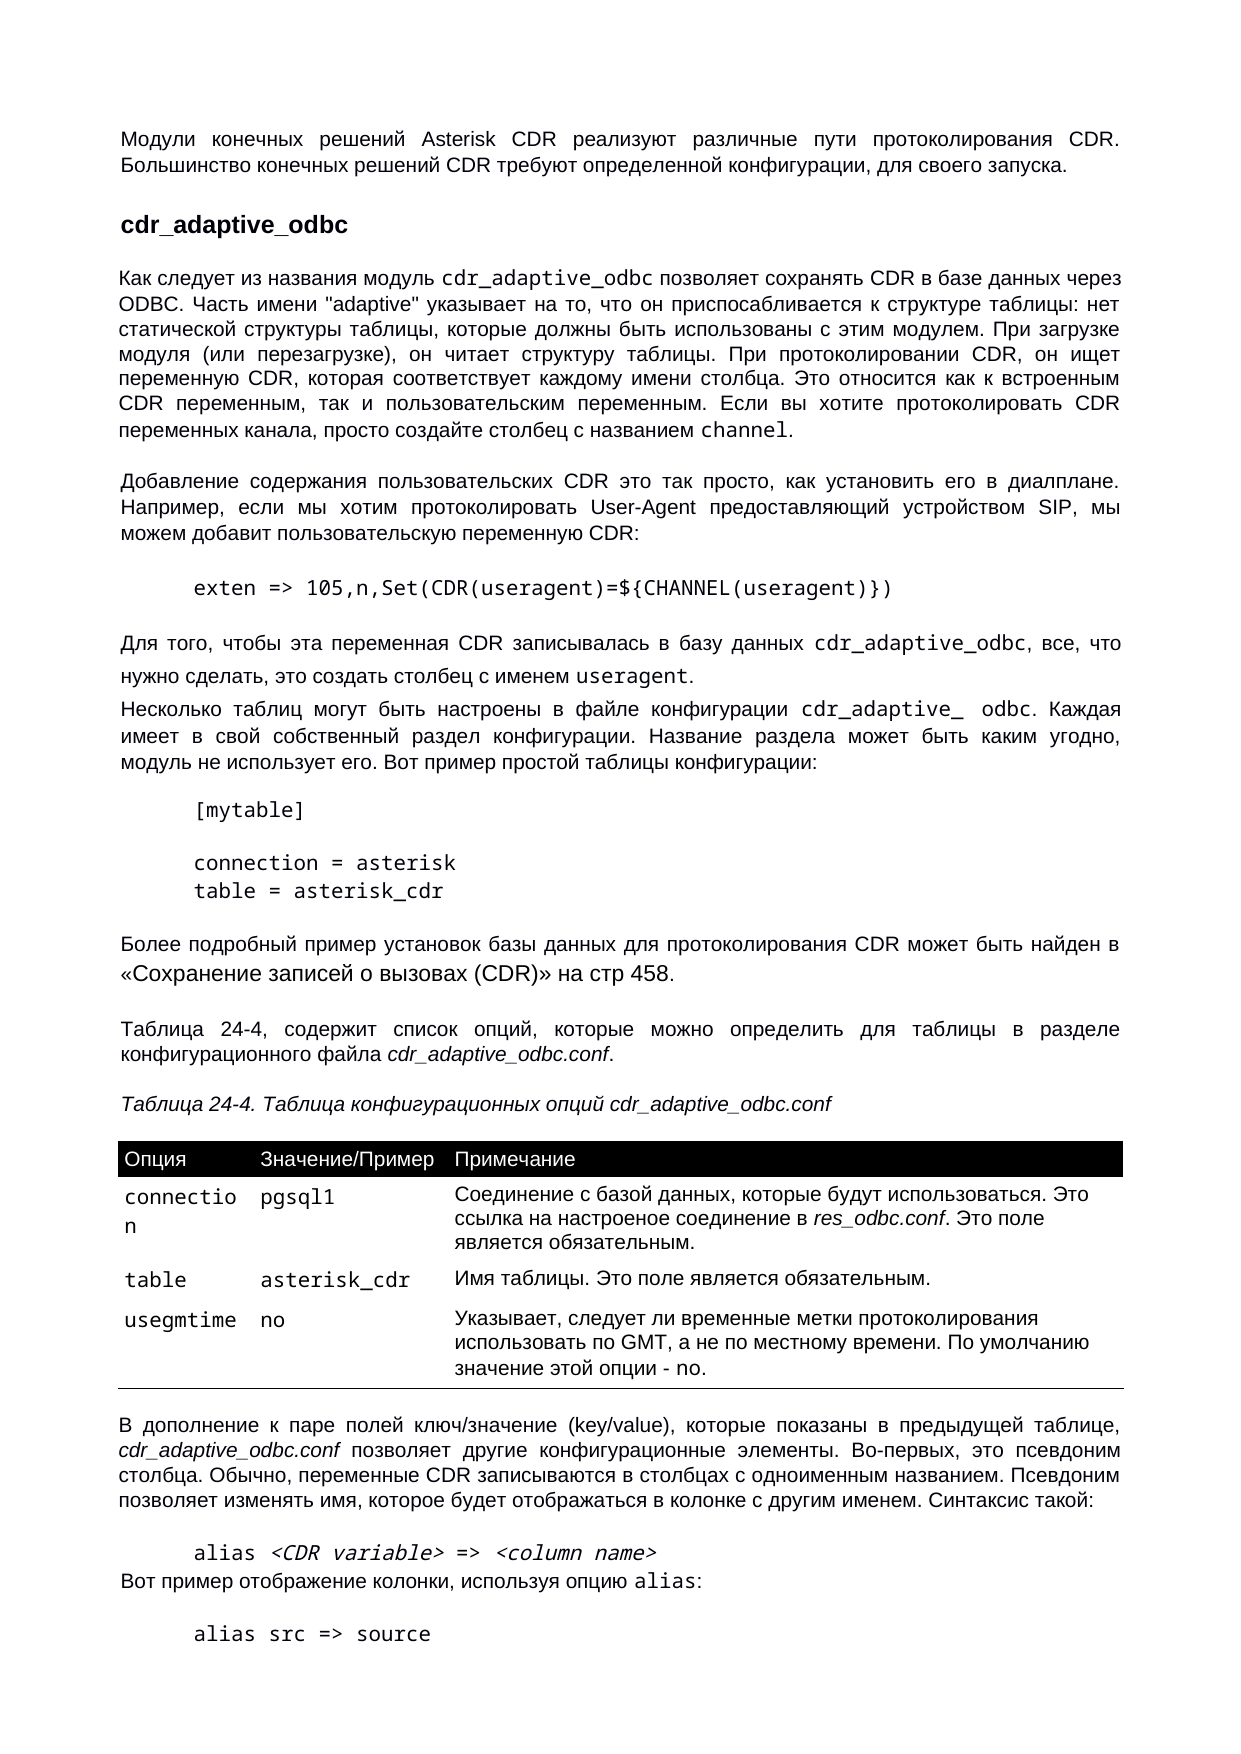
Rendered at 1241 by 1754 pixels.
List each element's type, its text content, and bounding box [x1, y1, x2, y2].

table_cell Соединение с базой данных, которые будут использоваться. Это ссылка на настроеное соединение в res_odbc.conf. Это поле является обязательным. [449, 1177, 1123, 1260]
table_cell pgsql1 [254, 1177, 449, 1260]
table_header Примечание [449, 1141, 1123, 1177]
table_cell no [254, 1300, 449, 1388]
text Таблица 24-4. Таблица конфигурационных опций cdr_adaptive_odbc.conf [120, 1092, 1123, 1116]
text Несколько таблиц могут быть настроены в файле конфигурации cdr_adaptive_ odbc. Каждая имеет в свой собственный раздел конфигурации. Название раздела может быть каким угодно, модуль не использует его. Вот пример простой таблицы конфигурации: [120, 694, 1121, 774]
text Добавление содержания пользовательских CDR это так просто, как установить его в диалплане. Например, если мы хотим протоколировать User-Agent предоставляющий устройством SIP, мы можем добавит пользовательскую переменную CDR: [120, 469, 1121, 545]
text Для того, чтобы эта переменная CDR записывалась в базу данных cdr_adaptive_odbc, все, что нужно сделать, это создать столбец с именем useragent. [120, 628, 1121, 689]
table_cell connection [118, 1177, 254, 1260]
text [mytable] [193, 795, 1123, 824]
text Более подробный пример установок базы данных для протоколирования CDR может быть найден в «Сохранение записей о вызовах (CDR)» на стр 458. [120, 932, 1121, 986]
text alias <CDR variable> => <column name> [193, 1538, 1123, 1566]
table_cell asterisk_cdr [254, 1260, 449, 1300]
text Вот пример отображение колонки, используя опцию alias: [120, 1566, 1123, 1595]
text exten => 105,n,Set(CDR(useragent)=${CHANNEL(useragent)}) [193, 573, 1123, 601]
table_header Значение/Пример [254, 1141, 449, 1177]
table_cell Указывает, следует ли временные метки протоколирования использовать по GMT, а не по местному времени. По умолчанию значение этой опции - no. [449, 1300, 1123, 1388]
text alias src => source [193, 1619, 1123, 1647]
table_cell usegmtime [118, 1300, 254, 1388]
text table = asterisk_cdr [193, 877, 1123, 905]
text connection = asterisk [193, 848, 1123, 877]
text Как следует из названия модуль cdr_adaptive_odbc позволяет сохранять CDR в базе данных через ODBC. Часть имени "adaptive" указывает на то, что он приспосабливается к структуре таблицы: нет статической структуры таблицы, которые должны быть использованы с этим модулем. При загрузке модуля (или перезагрузке), он читает структуру таблицы. При протоколировании CDR, он ищет переменную CDR, которая соответствует каждому имени столбца. Это относится как к встроенным CDR переменным, так и пользовательским переменным. Если вы хотите протоколировать CDR переменных канала, просто создайте столбец с названием channel. [118, 263, 1121, 444]
table_cell Имя таблицы. Это поле является обязательным. [449, 1260, 1123, 1300]
text В дополнение к паре полей ключ/значение (key/value), которые показаны в предыдущей таблице, cdr_adaptive_odbc.conf позволяет другие конфигурационные элементы. Во-первых, это псевдоним столбца. Обычно, переменные CDR записываются в столбцах с одноименным названием. Псевдоним позволяет изменять имя, которое будет отображаться в колонке с другим именем. Синтаксис такой: [118, 1413, 1121, 1512]
table_header Опция [118, 1141, 254, 1177]
table_cell table [118, 1260, 254, 1300]
text cdr_adaptive_odbc [120, 210, 1123, 239]
text Модули конечных решений Asterisk CDR реализуют различные пути протоколирования CDR. Большинство конечных решений CDR требуют определенной конфигурации, для своего запуска. [120, 126, 1121, 177]
text Таблица 24-4, содержит список опций, которые можно определить для таблицы в разделе конфигурационного файла cdr_adaptive_odbc.conf. [120, 1016, 1121, 1066]
